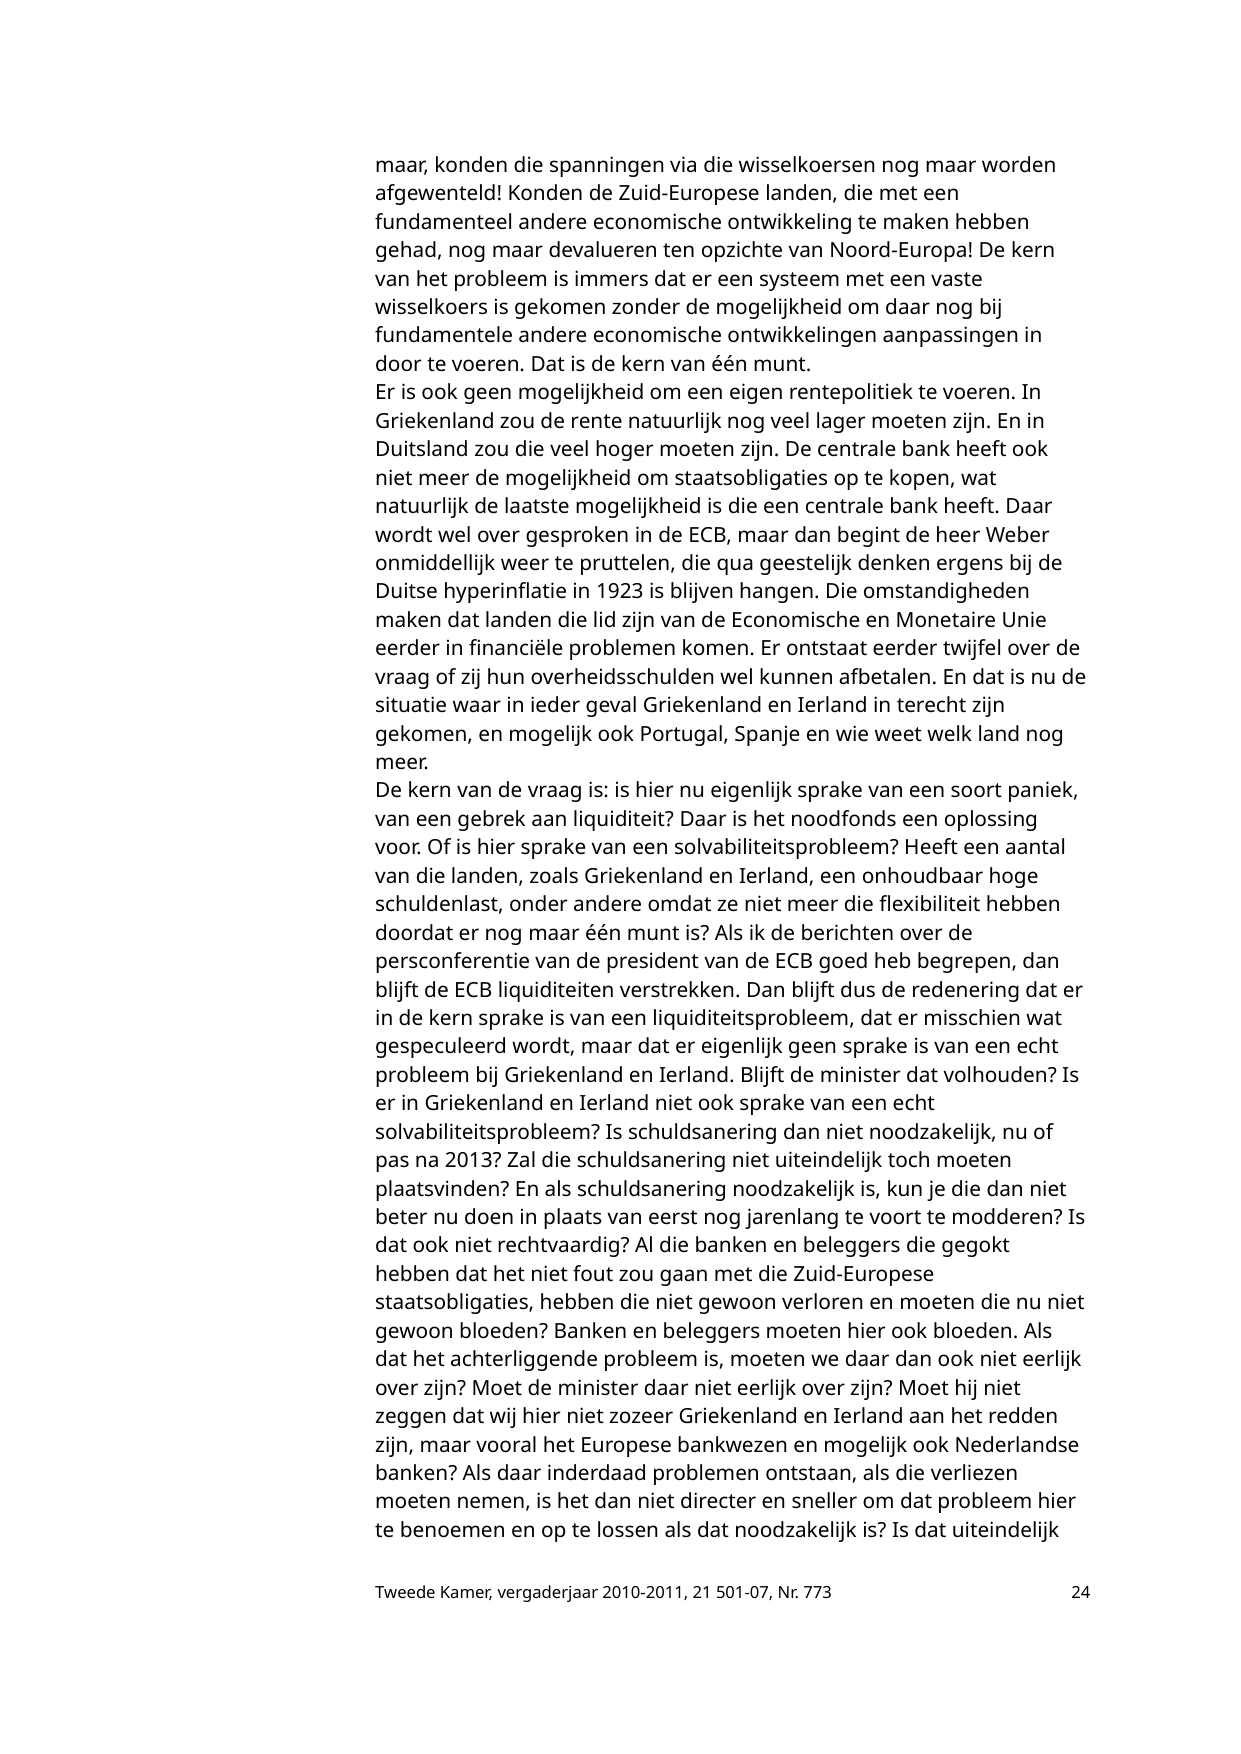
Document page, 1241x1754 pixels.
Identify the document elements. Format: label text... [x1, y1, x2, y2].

text maar, konden die spanningen via die wisselkoersen nog maar worden afgewenteld! Konden de Zuid-Europese landen, die met een fundamenteel andere economische ontwikkeling te maken hebben gehad, nog maar devalueren ten opzichte van Noord-Europa! De kern van het probleem is immers dat er een systeem met een vaste wisselkoers is gekomen zonder de mogelijkheid om daar nog bij fundamentele andere economische ontwikkelingen aanpassingen in door te voeren. Dat is de kern van één munt. [375, 150, 1090, 377]
text Er is ook geen mogelijkheid om een eigen rentepolitiek te voeren. In Griekenland zou de rente natuurlijk nog veel lager moeten zijn. En in Duitsland zou die veel hoger moeten zijn. De centrale bank heeft ook niet meer de mogelijkheid om staatsobligaties op te kopen, wat natuurlijk de laatste mogelijkheid is die een centrale bank heeft. Daar wordt wel over gesproken in de ECB, maar dan begint de heer Weber onmiddellijk weer te pruttelen, die qua geestelijk denken ergens bij de Duitse hyperinflatie in 1923 is blijven hangen. Die omstandigheden maken dat landen die lid zijn van de Economische en Monetaire Unie eerder in financiële problemen komen. Er ontstaat eerder twijfel over de vraag of zij hun overheidsschulden wel kunnen afbetalen. En dat is nu de situatie waar in ieder geval Griekenland en Ierland in terecht zijn gekomen, en mogelijk ook Portugal, Spanje en wie weet welk land nog meer. [375, 377, 1090, 776]
text De kern van de vraag is: is hier nu eigenlijk sprake van een soort paniek, van een gebrek aan liquiditeit? Daar is het noodfonds een oplossing voor. Of is hier sprake van een solvabiliteitsprobleem? Heeft een aantal van die landen, zoals Griekenland en Ierland, een onhoudbaar hoge schuldenlast, onder andere omdat ze niet meer die flexibiliteit hebben doordat er nog maar één munt is? Als ik de berichten over de persconferentie van de president van de ECB goed heb begrepen, dan blijft de ECB liquiditeiten verstrekken. Dan blijft dus de redenering dat er in de kern sprake is van een liquiditeitsprobleem, dat er misschien wat gespeculeerd wordt, maar dat er eigenlijk geen sprake is van een echt probleem bij Griekenland en Ierland. Blijft de minister dat volhouden? Is er in Griekenland en Ierland niet ook sprake van een echt solvabiliteitsprobleem? Is schuldsanering dan niet noodzakelijk, nu of pas na 2013? Zal die schuldsanering niet uiteindelijk toch moeten plaatsvinden? En als schuldsanering noodzakelijk is, kun je die dan niet beter nu doen in plaats van eerst nog jarenlang te voort te modderen? Is dat ook niet rechtvaardig? Al die banken en beleggers die gegokt hebben dat het niet fout zou gaan met die Zuid-Europese staatsobligaties, hebben die niet gewoon verloren en moeten die nu niet gewoon bloeden? Banken en beleggers moeten hier ook bloeden. Als dat het achterliggende probleem is, moeten we daar dan ook niet eerlijk over zijn? Moet de minister daar niet eerlijk over zijn? Moet hij niet zeggen dat wij hier niet zozeer Griekenland en Ierland aan het redden zijn, maar vooral het Europese bankwezen en mogelijk ook Nederlandse banken? Als daar inderdaad problemen ontstaan, als die verliezen moeten nemen, is het dan niet directer en sneller om dat probleem hier te benoemen en op te lossen als dat noodzakelijk is? Is dat uiteindelijk [375, 776, 1090, 1543]
